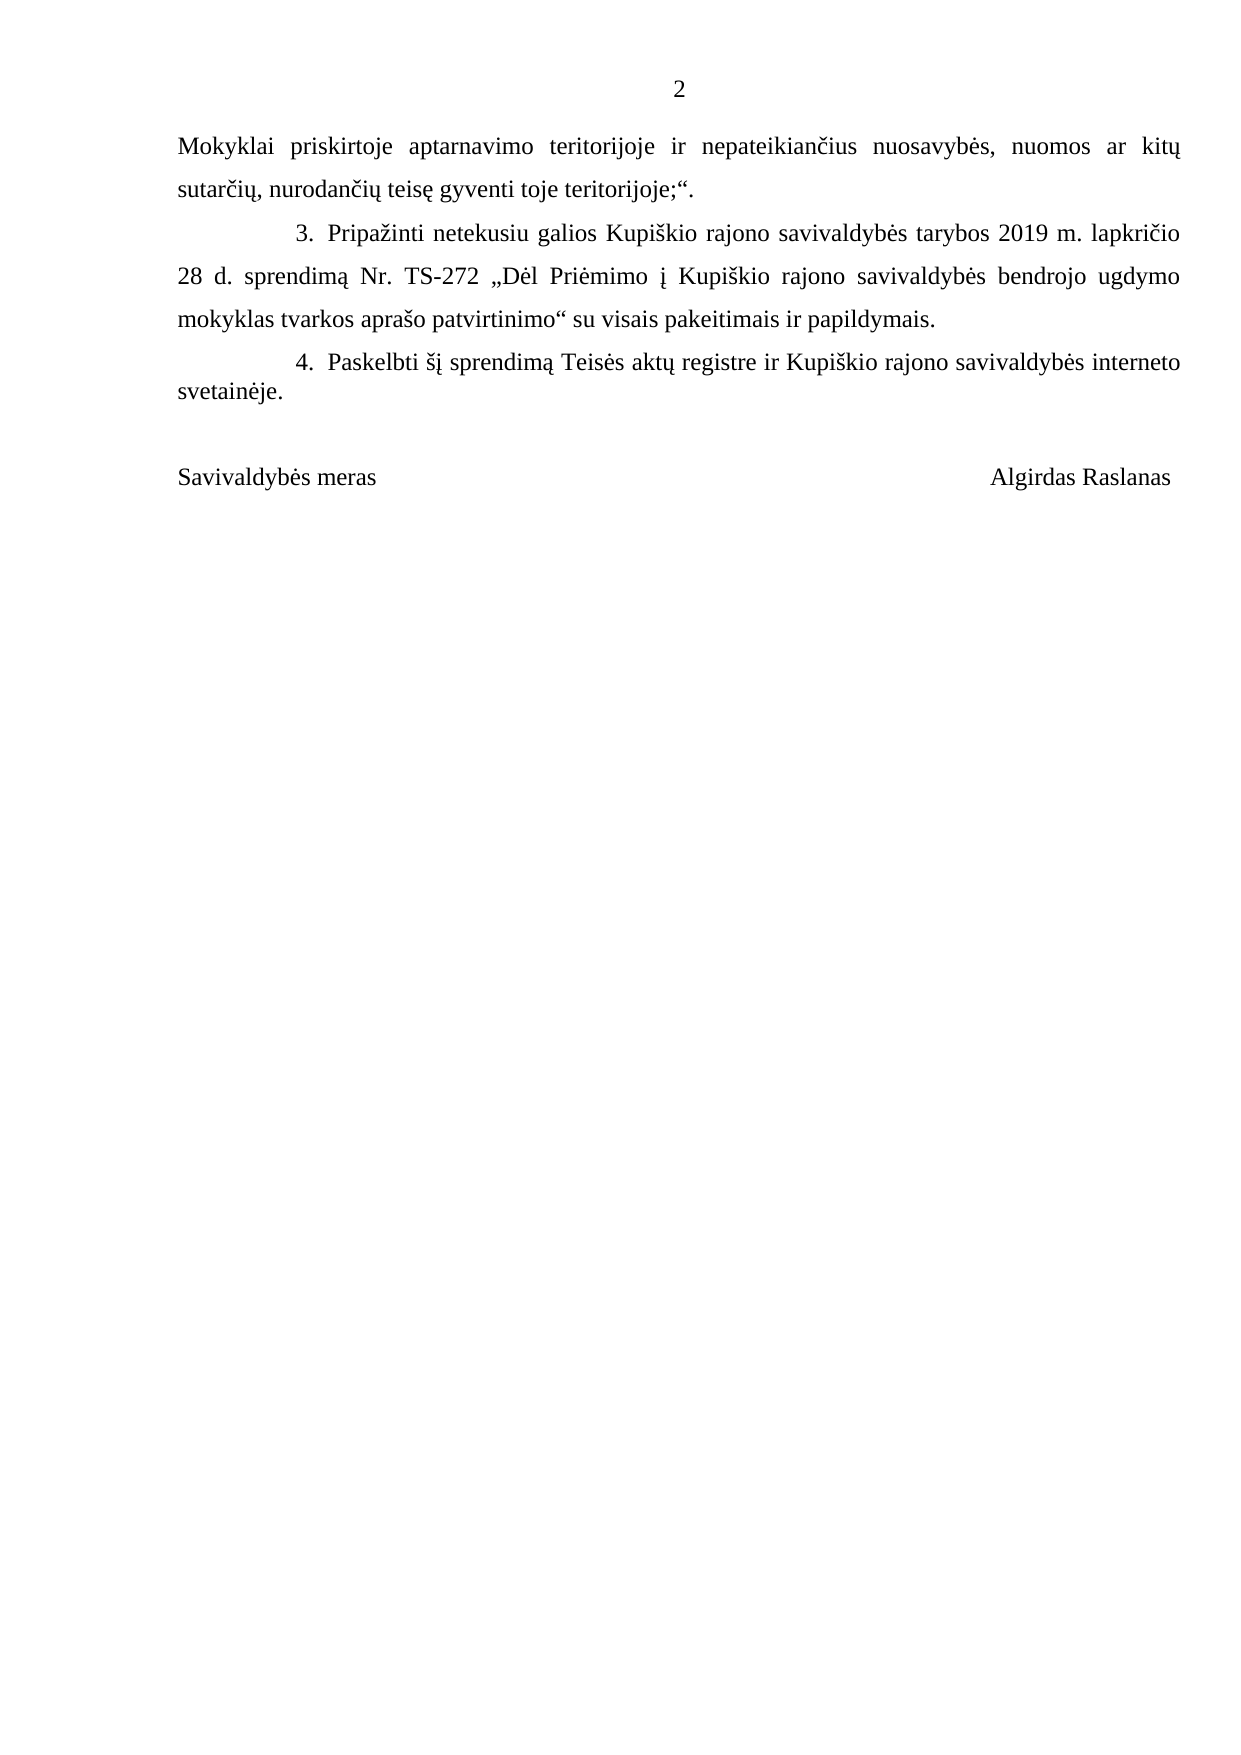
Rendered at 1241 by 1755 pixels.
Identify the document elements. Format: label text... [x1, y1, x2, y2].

text 4. Paskelbti šį sprendimą Teisės aktų registre ir Kupiškio rajono savivaldybės interneto svetainėje. [177, 347, 1181, 404]
text 3. Pripažinti netekusiu galios Kupiškio rajono savivaldybės tarybos 2019 m. lapkričio 28 d. sprendimą Nr. TS-272 „Dėl Priėmimo į Kupiškio rajono savivaldybės bendrojo ugdymo mokyklas tvarkos aprašo patvirtinimo“ su visais pakeitimais ir papildymais. [177, 218, 1181, 333]
text Savivaldybės meras Algirdas Raslanas [177, 462, 1181, 491]
text Mokyklai priskirtoje aptarnavimo teritorijoje ir nepateikiančius nuosavybės, nuomos ar kitų sutarčių, nurodančių teisę gyventi toje teritorijoje;“. [177, 131, 1181, 203]
